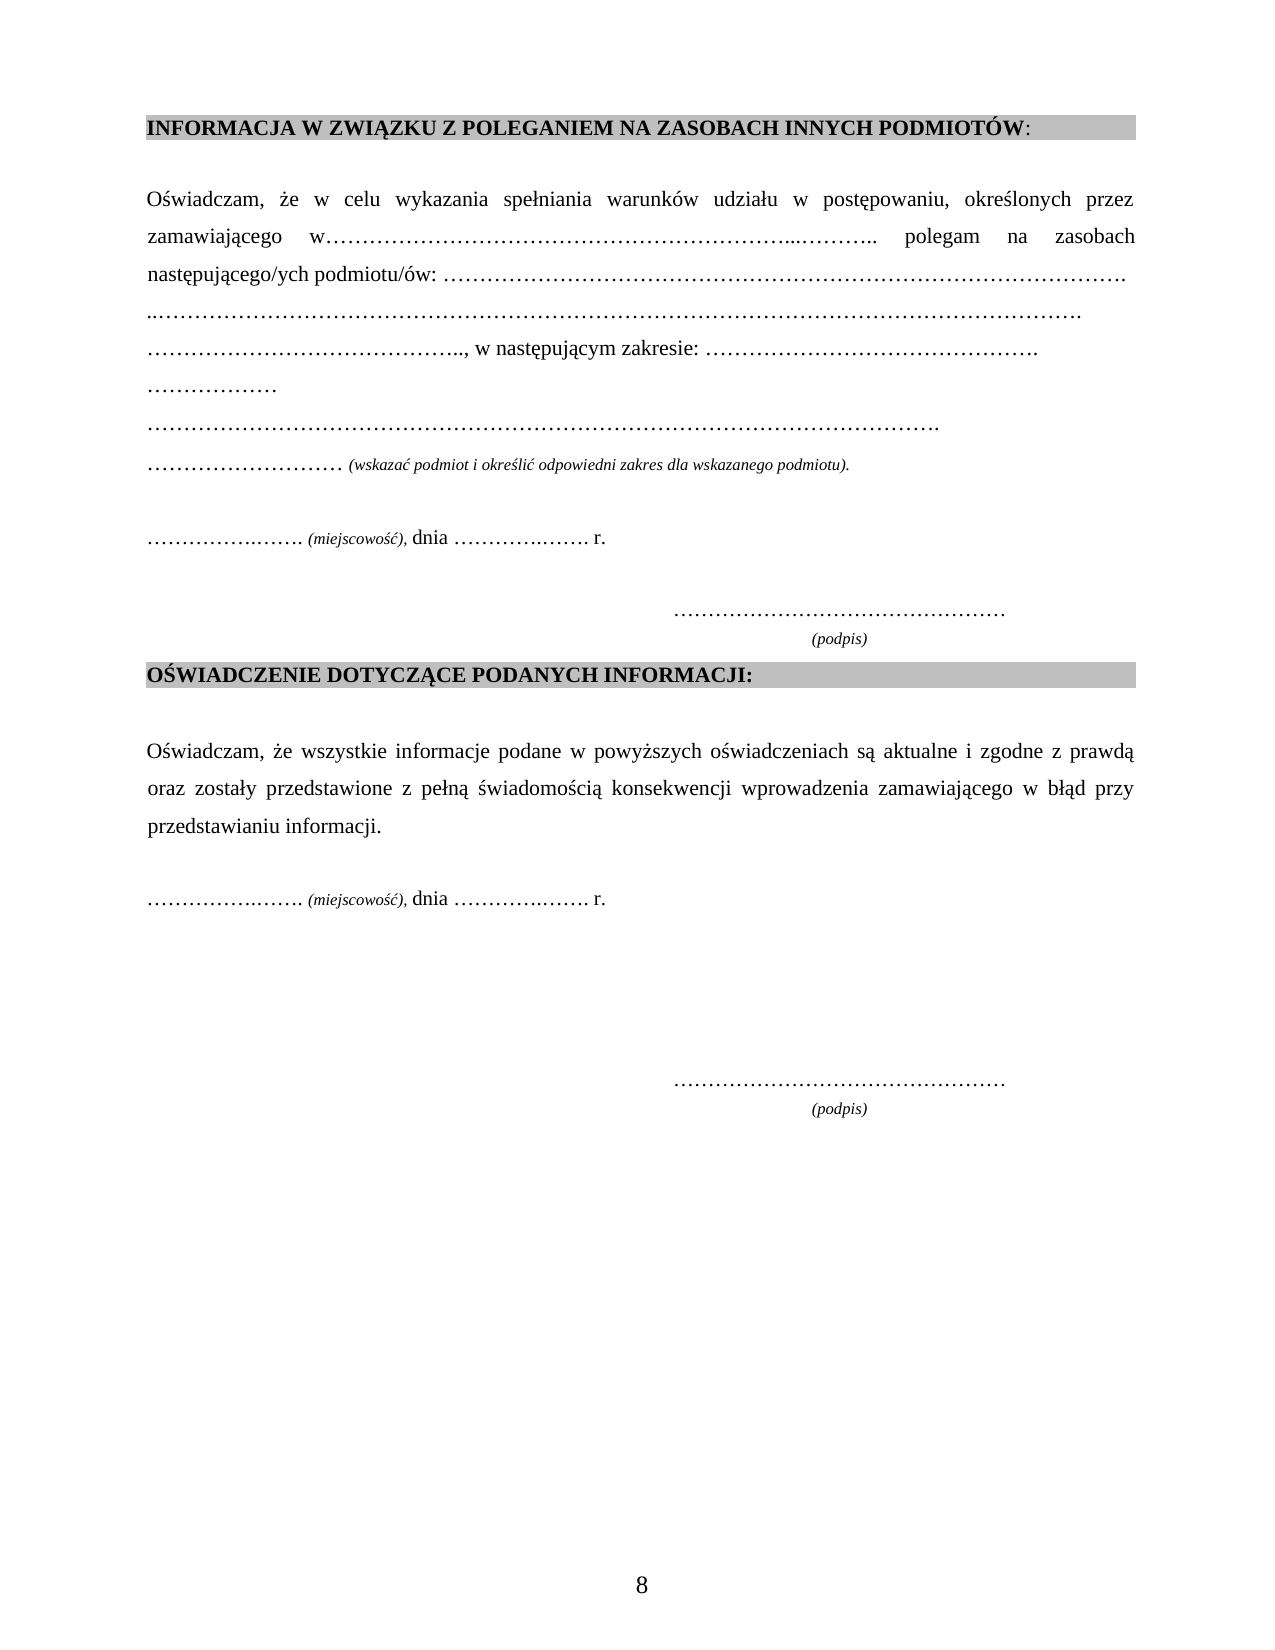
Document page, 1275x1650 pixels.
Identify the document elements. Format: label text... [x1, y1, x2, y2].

text Oświadczam, że w celu wykazania spełniania warunków udziału w postępowaniu, określonych przez zamawiającego w………………………………………………………...……….. polegam na zasobach następującego/ych podmiotu/ów: …………………………………………………………………………………. [146, 186, 1135, 286]
text ……………… [146, 372, 1135, 398]
text OŚWIADCZENIE DOTYCZĄCE PODANYCH INFORMACJI: [146, 662, 1136, 688]
text …………….……. (miejscowość), dnia ………….……. r. [146, 886, 1136, 910]
text (podpis) [543, 629, 1136, 648]
text ………………………………………………………………………………………………. [146, 409, 1135, 435]
text ………………………………………… [673, 597, 1136, 621]
text Oświadczam, że wszystkie informacje podane w powyższych oświadczeniach są aktualne i zgodne z prawdą oraz zostały przedstawione z pełną świadomością konsekwencji wprowadzenia zamawiającego w błąd przy przedstawianiu informacji. [146, 738, 1135, 838]
text …………….……. (miejscowość), dnia ………….……. r. [146, 525, 1136, 549]
text ………………………………………… [673, 1067, 1136, 1091]
text INFORMACJA W ZWIĄZKU Z POLEGANIEM NA ZASOBACH INNYCH PODMIOTÓW: [146, 115, 1136, 140]
text …………………………………….., w następującym zakresie: ………………………………………. [146, 335, 1135, 360]
text ..………………………………………………………………………………………………………………. [146, 298, 1135, 323]
text ……………………… (wskazać podmiot i określić odpowiedni zakres dla wskazanego podmiotu). [146, 450, 1136, 476]
text (podpis) [543, 1099, 1136, 1118]
